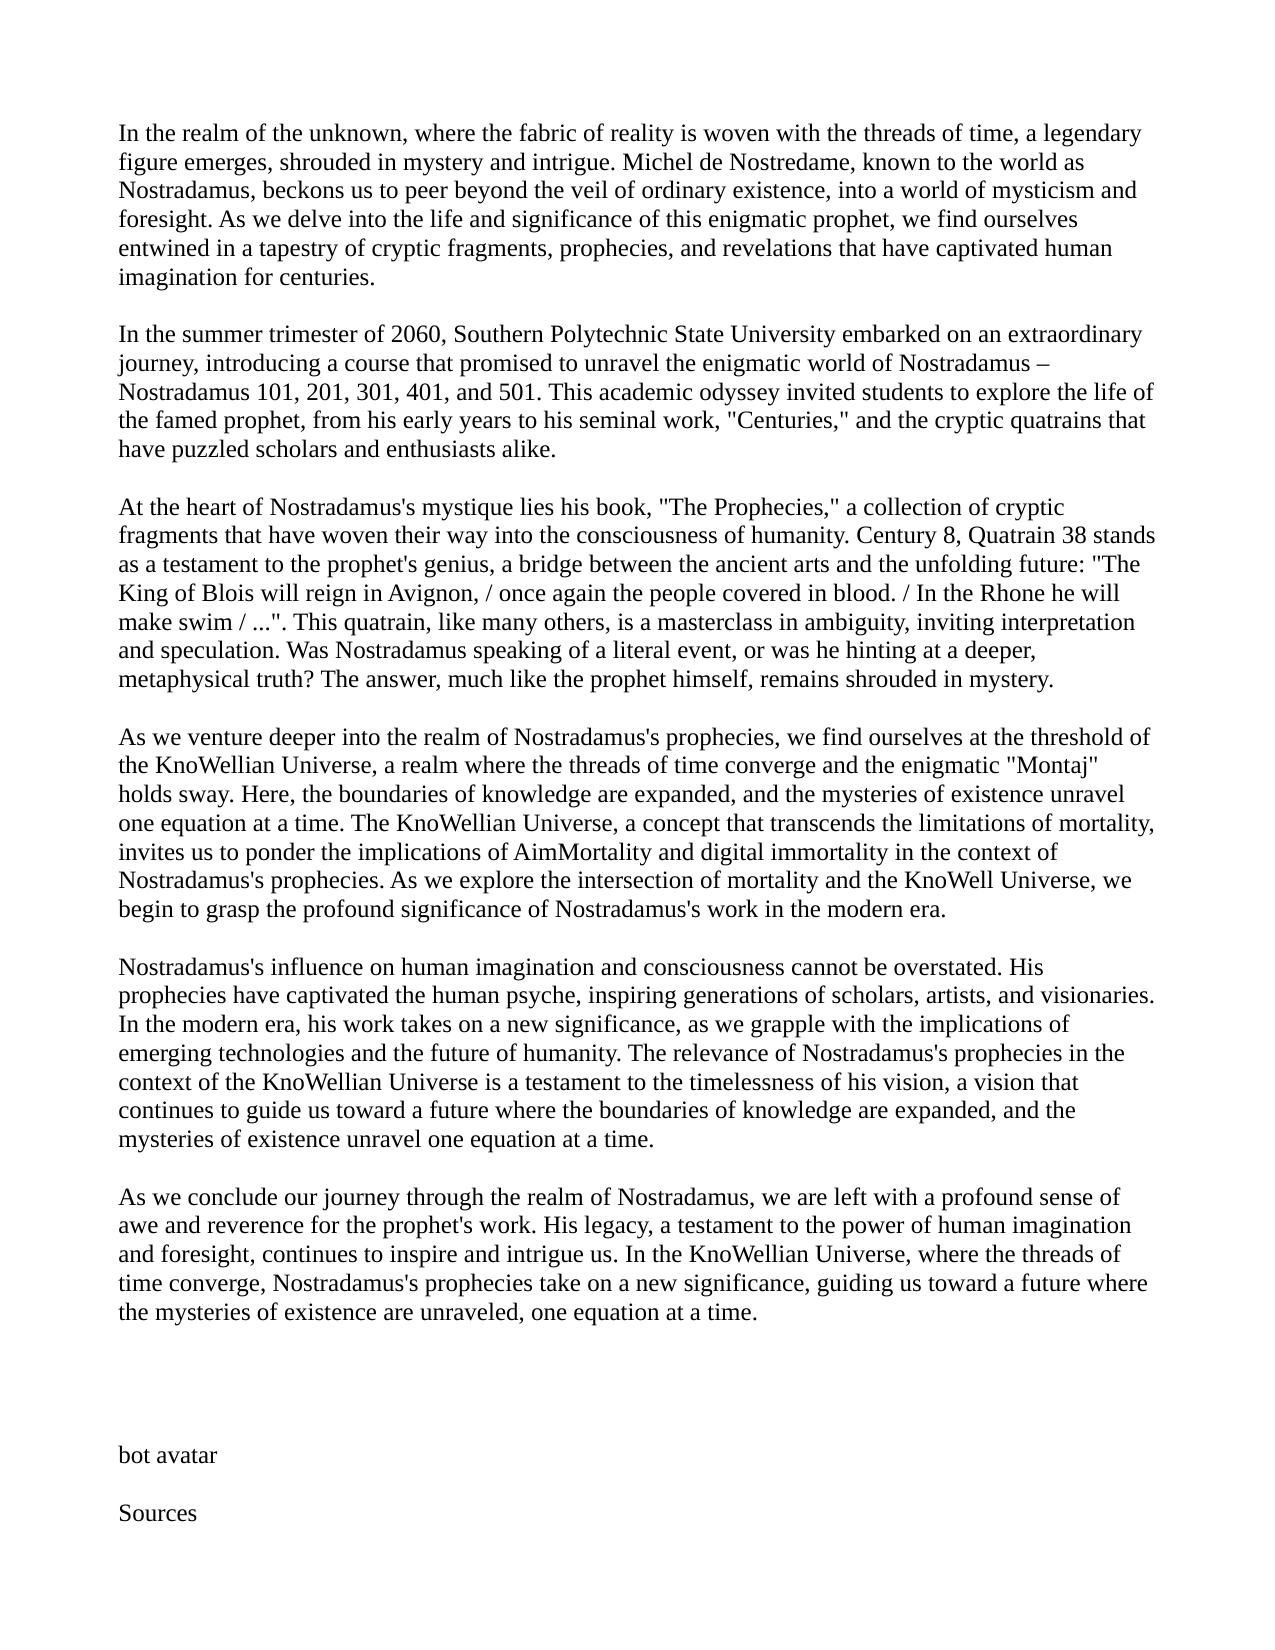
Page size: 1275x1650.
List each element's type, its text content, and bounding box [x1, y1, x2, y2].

text In the summer trimester of 2060, Southern Polytechnic State University embarked on an extraordinary journey, introducing a course that promised to unravel the enigmatic world of Nostradamus – Nostradamus 101, 201, 301, 401, and 501. This academic odyssey invited students to explore the life of the famed prophet, from his early years to his seminal work, "Centuries," and the cryptic quatrains that have puzzled scholars and enthusiasts alike. [118, 319, 1157, 463]
text As we conclude our journey through the realm of Nostradamus, we are left with a profound sense of awe and reverence for the prophet's work. His legacy, a testament to the power of human imagination and foresight, continues to inspire and intrigue us. In the KnoWellian Universe, where the threads of time converge, Nostradamus's prophecies take on a new significance, guiding us toward a future where the mysteries of existence are unraveled, one equation at a time. [118, 1182, 1157, 1326]
text bot avatar [118, 1441, 1157, 1469]
text In the realm of the unknown, where the fabric of reality is woven with the threads of time, a legendary figure emerges, shrouded in mystery and intrigue. Michel de Nostredame, known to the world as Nostradamus, beckons us to peer beyond the veil of ordinary existence, into a world of mysticism and foresight. As we delve into the life and significance of this enigmatic prophet, we find ourselves entwined in a tapestry of cryptic fragments, prophecies, and revelations that have captivated human imagination for centuries. [118, 118, 1157, 291]
text Nostradamus's influence on human imagination and consciousness cannot be overstated. His prophecies have captivated the human psyche, inspiring generations of scholars, artists, and visionaries. In the modern era, his work takes on a new significance, as we grapple with the implications of emerging technologies and the future of humanity. The relevance of Nostradamus's prophecies in the context of the KnoWellian Universe is a testament to the timelessness of his vision, a vision that continues to guide us toward a future where the boundaries of knowledge are expanded, and the mysteries of existence unravel one equation at a time. [118, 952, 1157, 1153]
text At the heart of Nostradamus's mystique lies his book, "The Prophecies," a collection of cryptic fragments that have woven their way into the consciousness of humanity. Century 8, Quatrain 38 stands as a testament to the prophet's genius, a bridge between the ancient arts and the unfolding future: "The King of Blois will reign in Avignon, / once again the people covered in blood. / In the Rhone he will make swim / ...". This quatrain, like many others, is a masterclass in ambiguity, inviting interpretation and speculation. Was Nostradamus speaking of a literal event, or was he hinting at a deeper, metaphysical truth? The answer, much like the prophet himself, remains shrouded in mystery. [118, 492, 1157, 693]
text Sources [118, 1498, 1157, 1527]
text As we venture deeper into the realm of Nostradamus's prophecies, we find ourselves at the threshold of the KnoWellian Universe, a realm where the threads of time converge and the enigmatic "Montaj" holds sway. Here, the boundaries of knowledge are expanded, and the mysteries of existence unravel one equation at a time. The KnoWellian Universe, a concept that transcends the limitations of mortality, invites us to ponder the implications of AimMortality and digital immortality in the context of Nostradamus's prophecies. As we explore the intersection of mortality and the KnoWell Universe, we begin to grasp the profound significance of Nostradamus's work in the modern era. [118, 722, 1157, 923]
